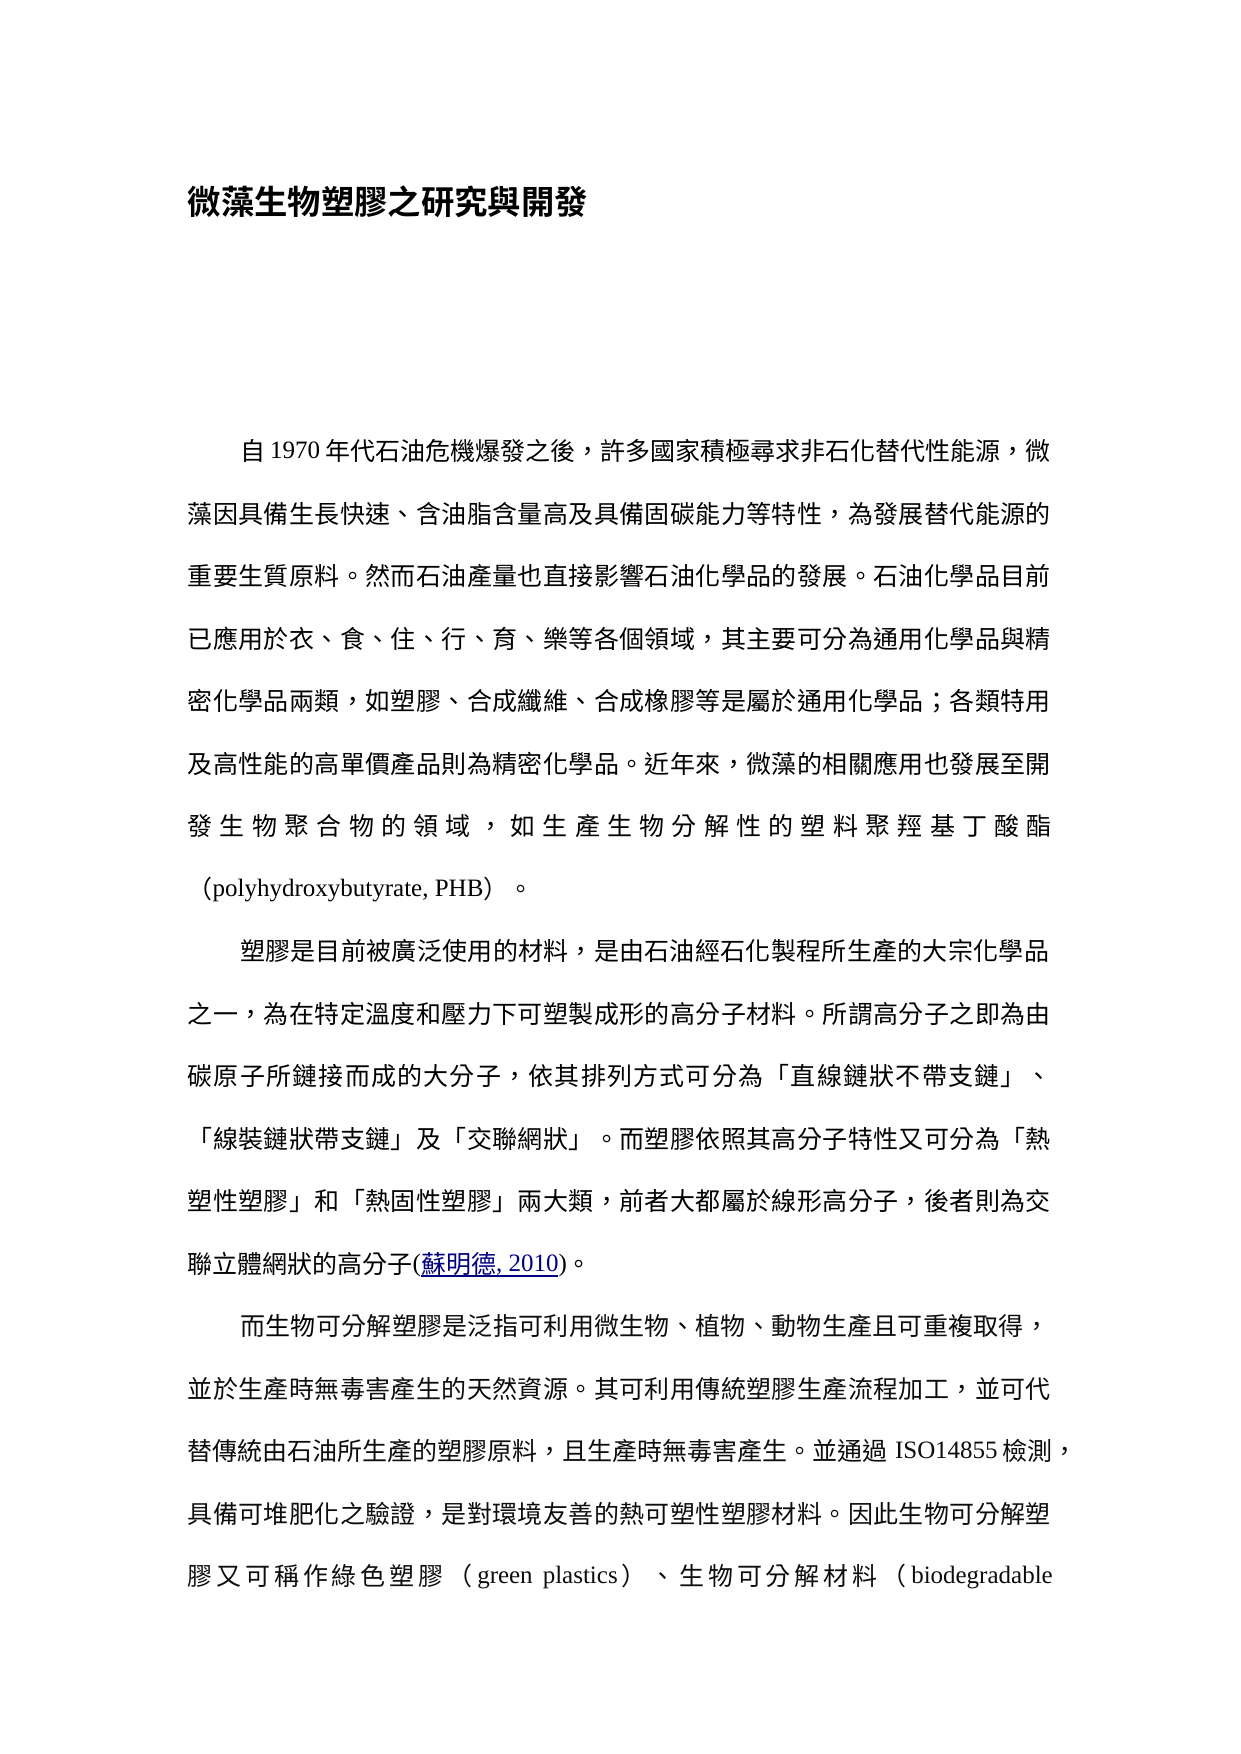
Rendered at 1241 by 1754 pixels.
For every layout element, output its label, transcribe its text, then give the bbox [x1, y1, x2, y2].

text 塑膠是目前被廣泛使用的材料，是由石油經石化製程所生產的大宗化學品之一，為在特定溫度和壓力下可塑製成形的高分子材料。所謂高分子之即為由碳原子所鏈接而成的大分子，依其排列方式可分為「直線鏈狀不帶支鏈」、「線裝鏈狀帶支鏈」及「交聯網狀」。而塑膠依照其高分子特性又可分為「熱塑性塑膠」和「熱固性塑膠」兩大類，前者大都屬於線形高分子，後者則為交聯立體網狀的高分子(蘇明德, 2010)。 [187, 908, 1053, 1283]
text 微藻生物塑膠之研究與開發 [187, 158, 1053, 221]
text 而生物可分解塑膠是泛指可利用微生物、植物、動物生產且可重複取得，並於生產時無毒害產生的天然資源。其可利用傳統塑膠生產流程加工，並可代替傳統由石油所生產的塑膠原料，且生產時無毒害產生。並通過ISO14855檢測，具備可堆肥化之驗證，是對環境友善的熱可塑性塑膠材料。因此生物可分解塑膠又可稱作綠色塑膠（green plastics）、生物可分解材料（biodegradable materials）或生物高分子聚合物（bio-polymer）。 [187, 1283, 1053, 1596]
text 自1970年代石油危機爆發之後，許多國家積極尋求非石化替代性能源，微藻因具備生長快速、含油脂含量高及具備固碳能力等特性，為發展替代能源的重要生質原料。然而石油產量也直接影響石油化學品的發展。石油化學品目前已應用於衣、食、住、行、育、樂等各個領域，其主要可分為通用化學品與精密化學品兩類，如塑膠、合成纖維、合成橡膠等是屬於通用化學品；各類特用及高性能的高單價產品則為精密化學品。近年來，微藻的相關應用也發展至開發生物聚合物的領域，如生產生物分解性的塑料聚羥基丁酸酯（polyhydroxybutyrate, PHB）。 [187, 408, 1053, 908]
